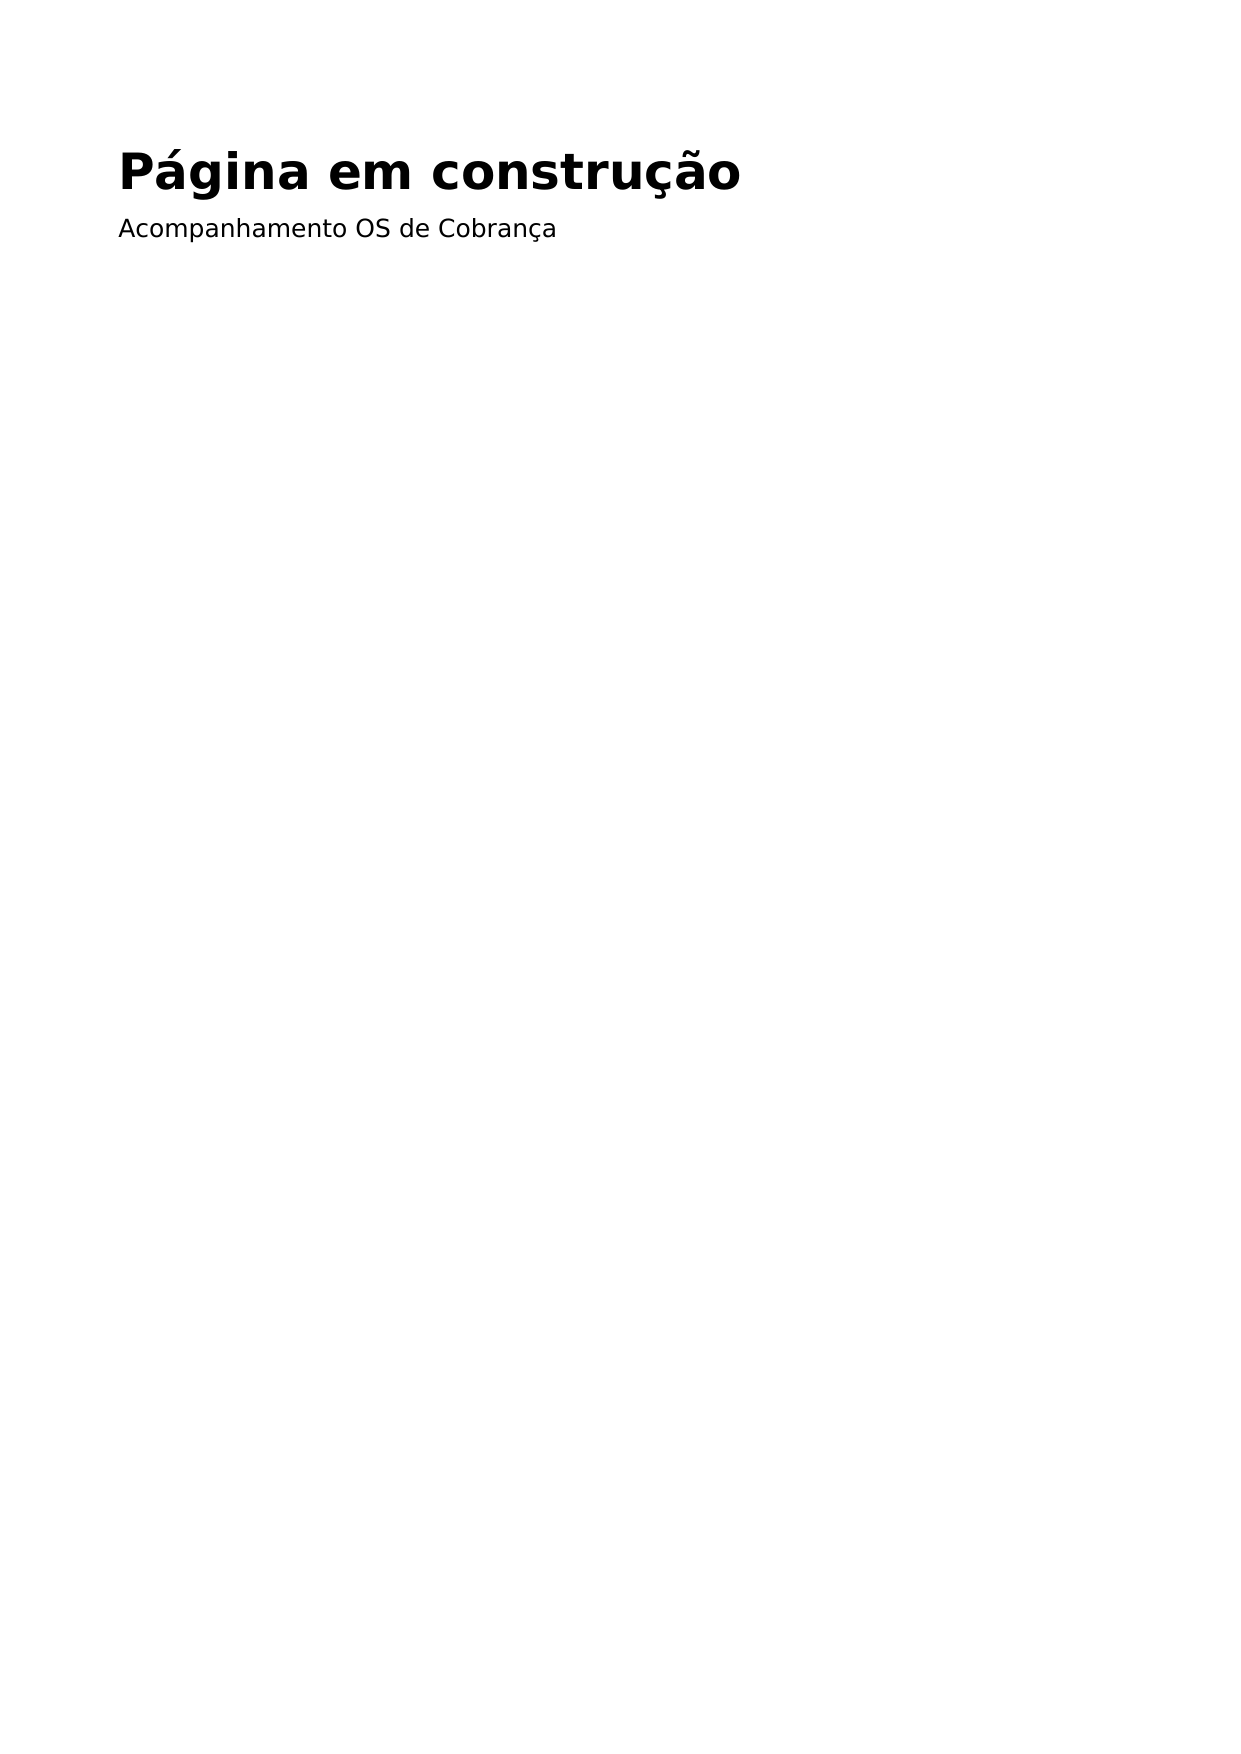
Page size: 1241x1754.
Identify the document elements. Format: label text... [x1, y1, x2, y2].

subtitle Página em construção [118, 143, 1122, 201]
text Acompanhamento OS de Cobrança [118, 214, 1122, 243]
